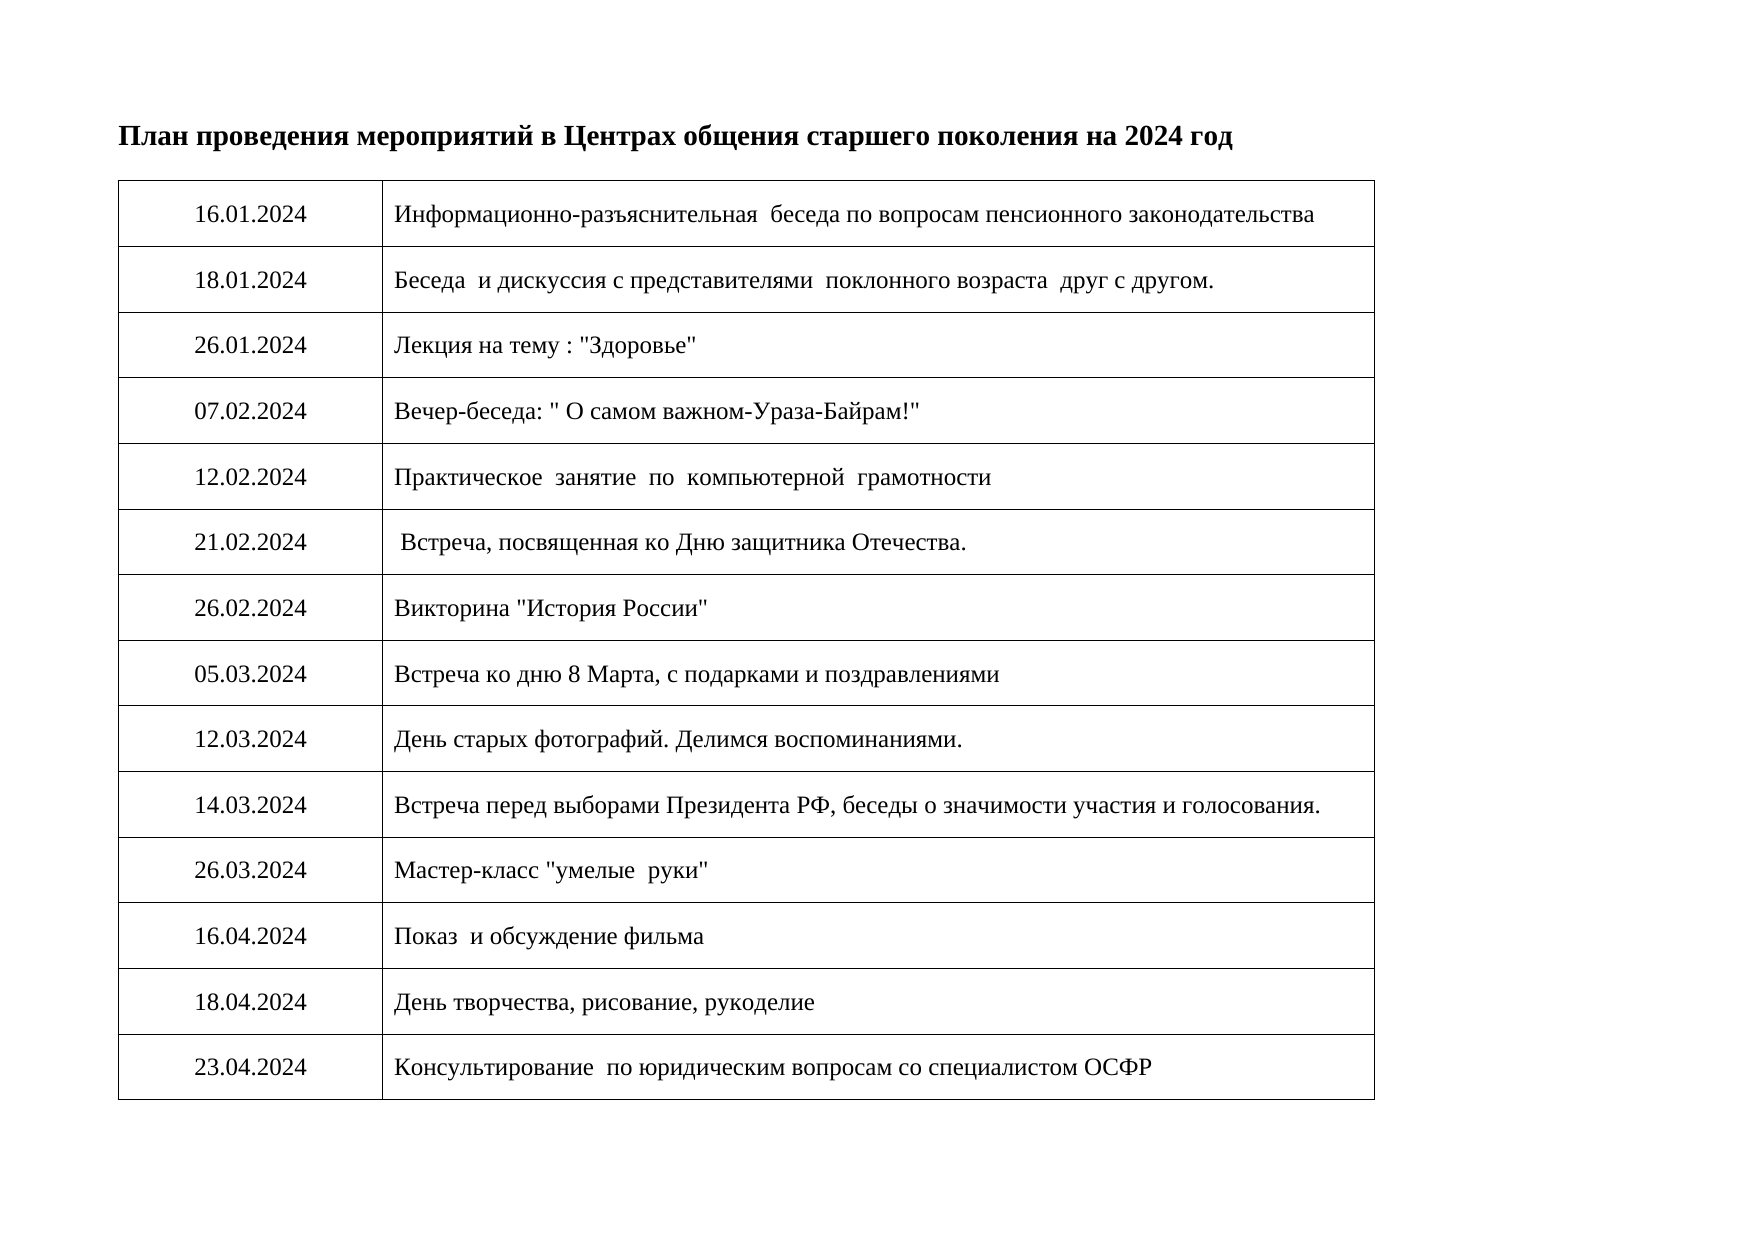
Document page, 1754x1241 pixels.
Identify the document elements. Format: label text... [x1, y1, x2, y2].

table_cell Вечер-беседа: " О самом важном-Ураза-Байрам!" [383, 378, 1374, 443]
table_cell 05.03.2024 [119, 641, 382, 705]
table_cell 12.02.2024 [119, 444, 382, 508]
table_cell Викторина "История России" [383, 575, 1374, 640]
table_header Информационно-разъяснительная беседа по вопросам пенсионного законодательства [383, 181, 1374, 246]
table_cell Консультирование по юридическим вопросам со специалистом ОСФР [383, 1035, 1374, 1099]
table_cell День старых фотографий. Делимся воспоминаниями. [383, 706, 1374, 771]
table_cell 26.01.2024 [119, 313, 382, 377]
table_cell 18.01.2024 [119, 247, 382, 312]
table_cell Встреча ко дню 8 Марта, с подарками и поздравлениями [383, 641, 1374, 705]
table_cell 21.02.2024 [119, 510, 382, 574]
table_cell Встреча перед выборами Президента РФ, беседы о значимости участия и голосования. [383, 772, 1374, 837]
table_cell День творчества, рисование, рукоделие [383, 969, 1374, 1033]
table_cell 26.03.2024 [119, 838, 382, 902]
table_cell 07.02.2024 [119, 378, 382, 443]
table_cell 14.03.2024 [119, 772, 382, 837]
text План проведения мероприятий в Центрах общения старшего поколения на 2024 год [118, 118, 1636, 152]
table_cell Практическое занятие по компьютерной грамотности [383, 444, 1374, 508]
table_cell Встреча, посвященная ко Дню защитника Отечества. [383, 510, 1374, 574]
table_cell 18.04.2024 [119, 969, 382, 1033]
table_cell 16.04.2024 [119, 903, 382, 968]
table_cell Мастер-класс "умелые руки" [383, 838, 1374, 902]
table_cell Показ и обсуждение фильма [383, 903, 1374, 968]
table_cell 26.02.2024 [119, 575, 382, 640]
table_header 16.01.2024 [119, 181, 382, 246]
table_cell 23.04.2024 [119, 1035, 382, 1099]
table_cell Беседа и дискуссия с представителями поклонного возраста друг с другом. [383, 247, 1374, 312]
table_cell Лекция на тему : "Здоровье" [383, 313, 1374, 377]
table_cell 12.03.2024 [119, 706, 382, 771]
